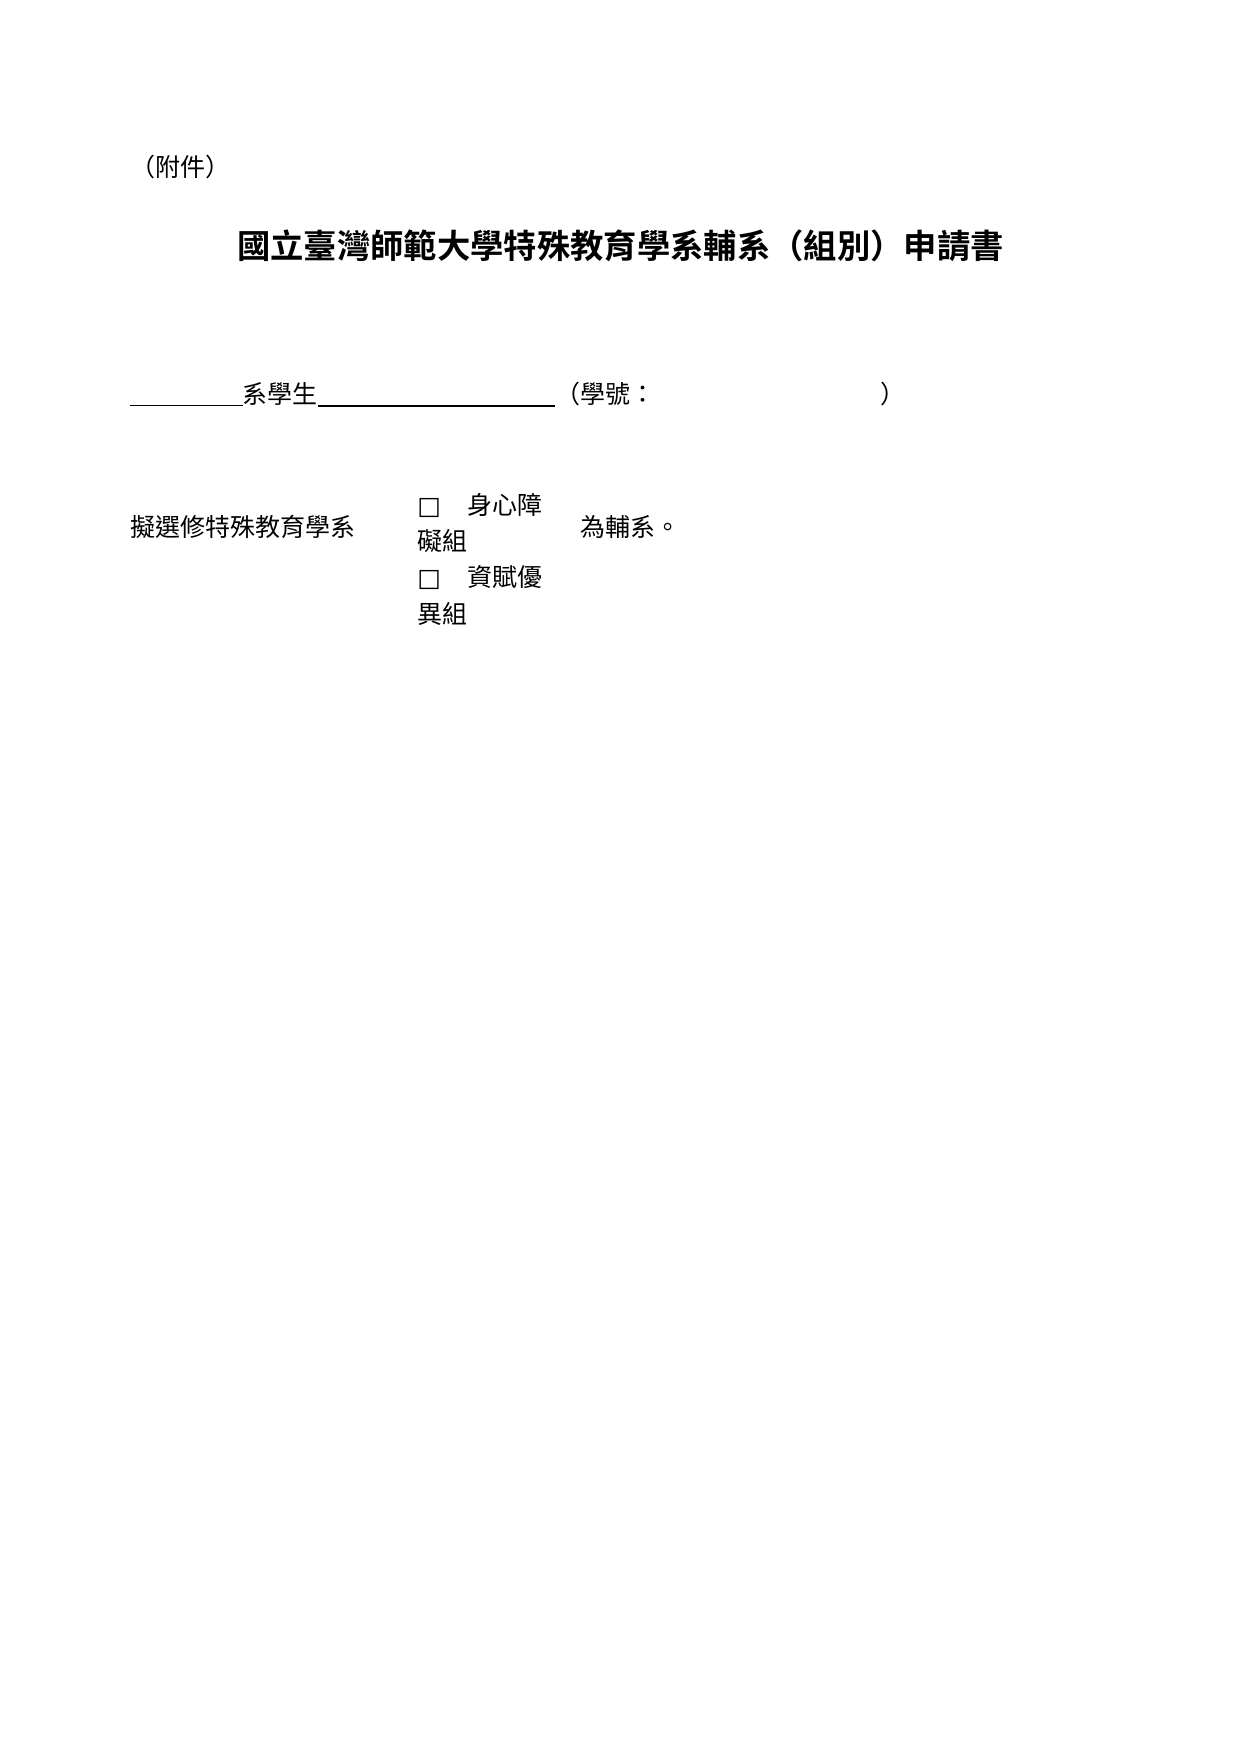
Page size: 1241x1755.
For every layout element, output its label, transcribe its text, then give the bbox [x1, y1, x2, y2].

list 資賦優異組 [417, 558, 551, 630]
text 為輔系。 [566, 508, 1110, 544]
list 身心障礙組 [417, 485, 551, 558]
text 國立臺灣師範大學特殊教育學系輔系（組別）申請書 [130, 220, 1110, 268]
text （附件） [130, 148, 1110, 184]
text 擬選修特殊教育學系 [130, 508, 364, 544]
text 系學生 （學號： ） [130, 374, 1110, 410]
